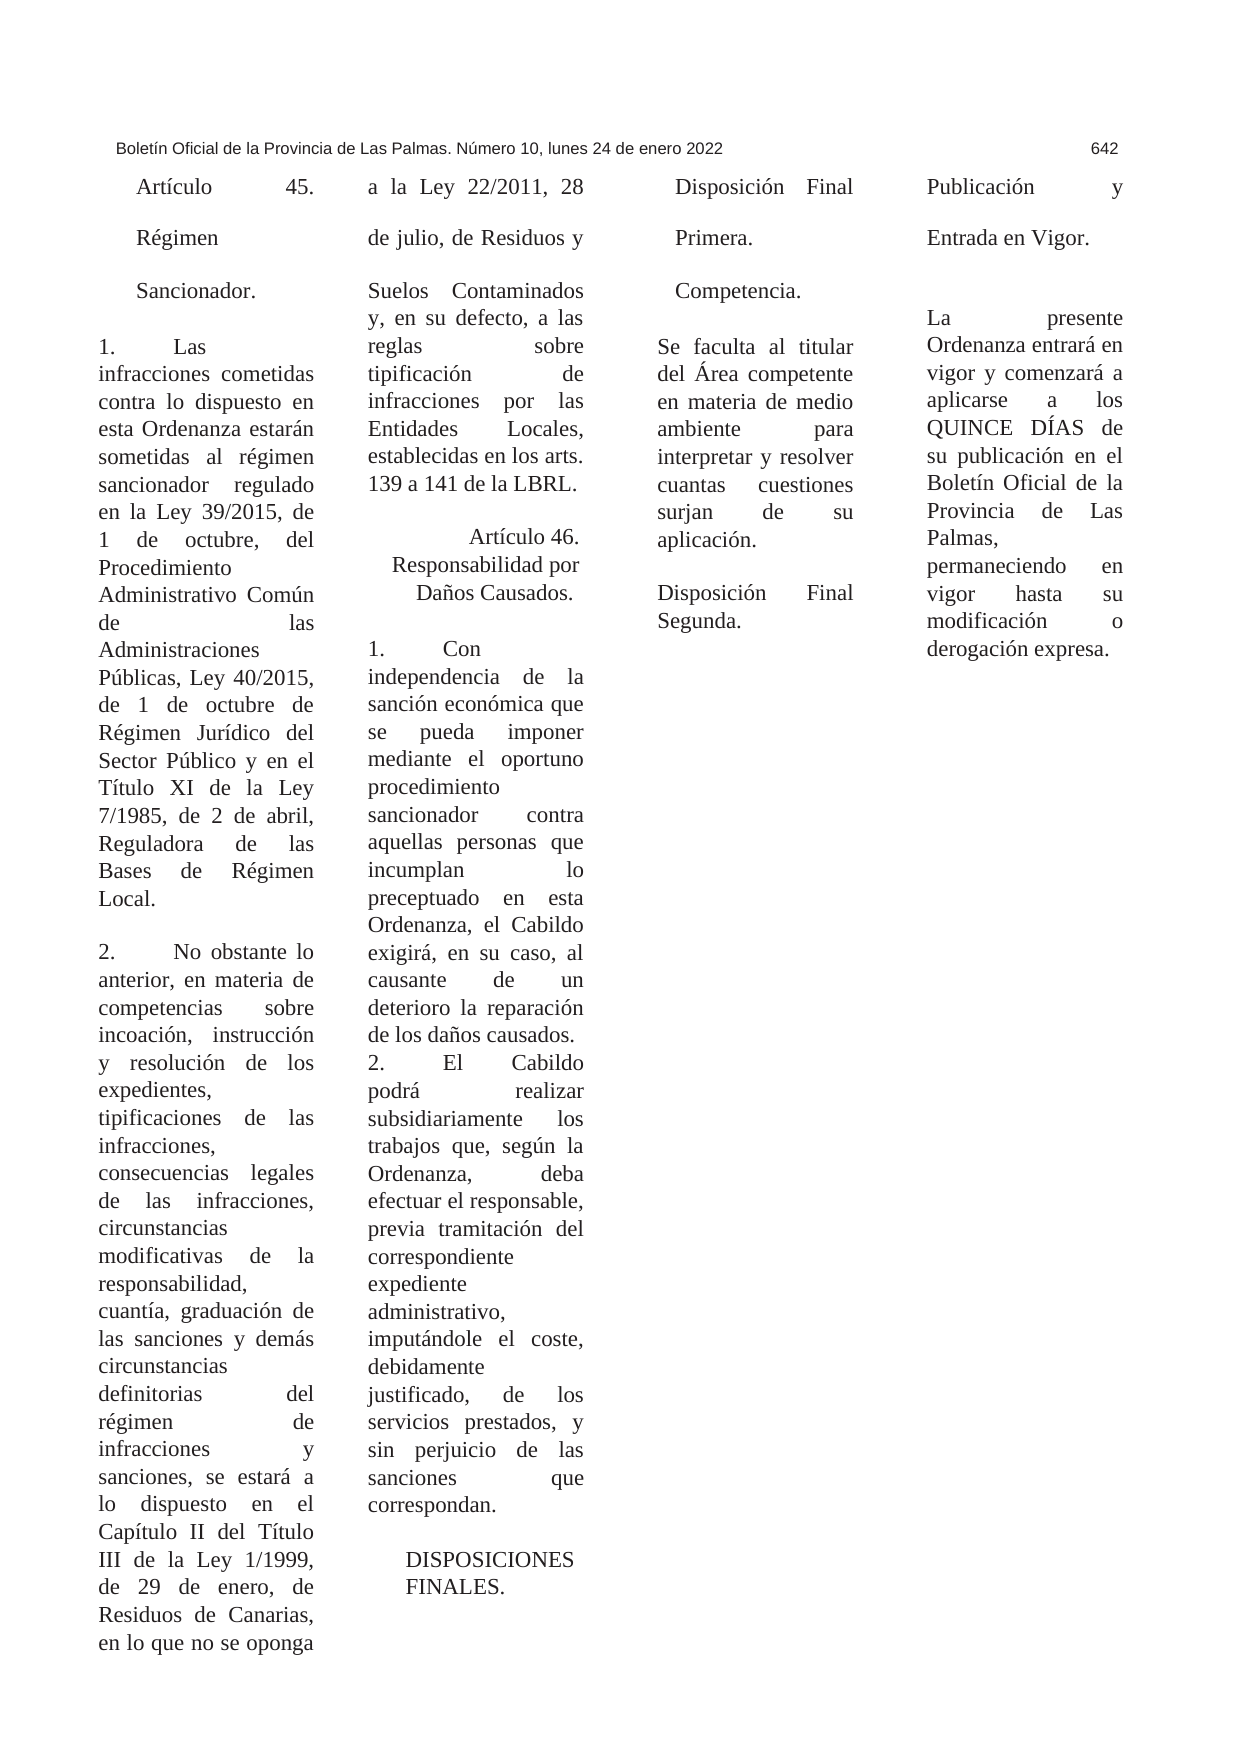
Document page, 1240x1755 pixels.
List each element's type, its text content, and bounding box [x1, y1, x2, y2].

list Con independencia de la sanción económica que se pueda imponer mediante el oportuno procedimiento sancionador contra aquellas personas que incumplan lo preceptuado en esta Ordenanza, el Cabildo exigirá, en su caso, al causante de un deterioro la reparación de los daños causados. [368, 635, 584, 1048]
text DISPOSICIONES FINALES. [405, 1546, 584, 1600]
text Se faculta al titular del Área competente en materia de medio ambiente para interpretar y resolver cuantas cuestiones surjan de su aplicación. [657, 333, 853, 552]
list a la Ley 22/2011, 28 de julio, de Residuos y Suelos Contaminados y, en su defecto, a las reglas sobre tipificación de infracciones por las Entidades Locales, establecidas en los arts. 139 a 141 de la LBRL. [368, 173, 584, 496]
text Publicación y Entrada en Vigor. [927, 173, 1123, 250]
list No obstante lo anterior, en materia de competencias sobre incoación, instrucción y resolución de los expedientes, tipificaciones de las infracciones, consecuencias legales de las infracciones, circunstancias modificativas de la responsabilidad, cuantía, graduación de las sanciones y demás circunstancias definitorias del régimen de infracciones y sanciones, se estará a lo dispuesto en el Capítulo II del Título III de la Ley 1/1999, de 29 de enero, de Residuos de Canarias, en lo que no se oponga [98, 938, 314, 1655]
text Artículo 45. Régimen Sancionador. [136, 173, 314, 303]
text Disposición Final Segunda. [657, 579, 853, 633]
text Artículo 46. Responsabilidad por Daños Causados. [368, 523, 579, 605]
list El Cabildo podrá realizar subsidiariamente los trabajos que, según la Ordenanza, deba efectuar el responsable, previa tramitación del correspondiente expediente administrativo, imputándole el coste, debidamente justificado, de los servicios prestados, y sin perjuicio de las sanciones que correspondan. [368, 1049, 584, 1517]
list Las infracciones cometidas contra lo dispuesto en esta Ordenanza estarán sometidas al régimen sancionador regulado en la Ley 39/2015, de 1 de octubre, del Procedimiento Administrativo Común de las Administraciones Públicas, Ley 40/2015, de 1 de octubre de Régimen Jurídico del Sector Público y en el Título XI de la Ley 7/1985, de 2 de abril, Reguladora de las Bases de Régimen Local. [98, 333, 314, 911]
text La presente Ordenanza entrará en vigor y comenzará a aplicarse a los QUINCE DÍAS de su publicación en el Boletín Oficial de la Provincia de Las Palmas, permaneciendo en vigor hasta su modificación o derogación expresa. [927, 304, 1123, 661]
text Disposición Final Primera. Competencia. [675, 173, 853, 303]
